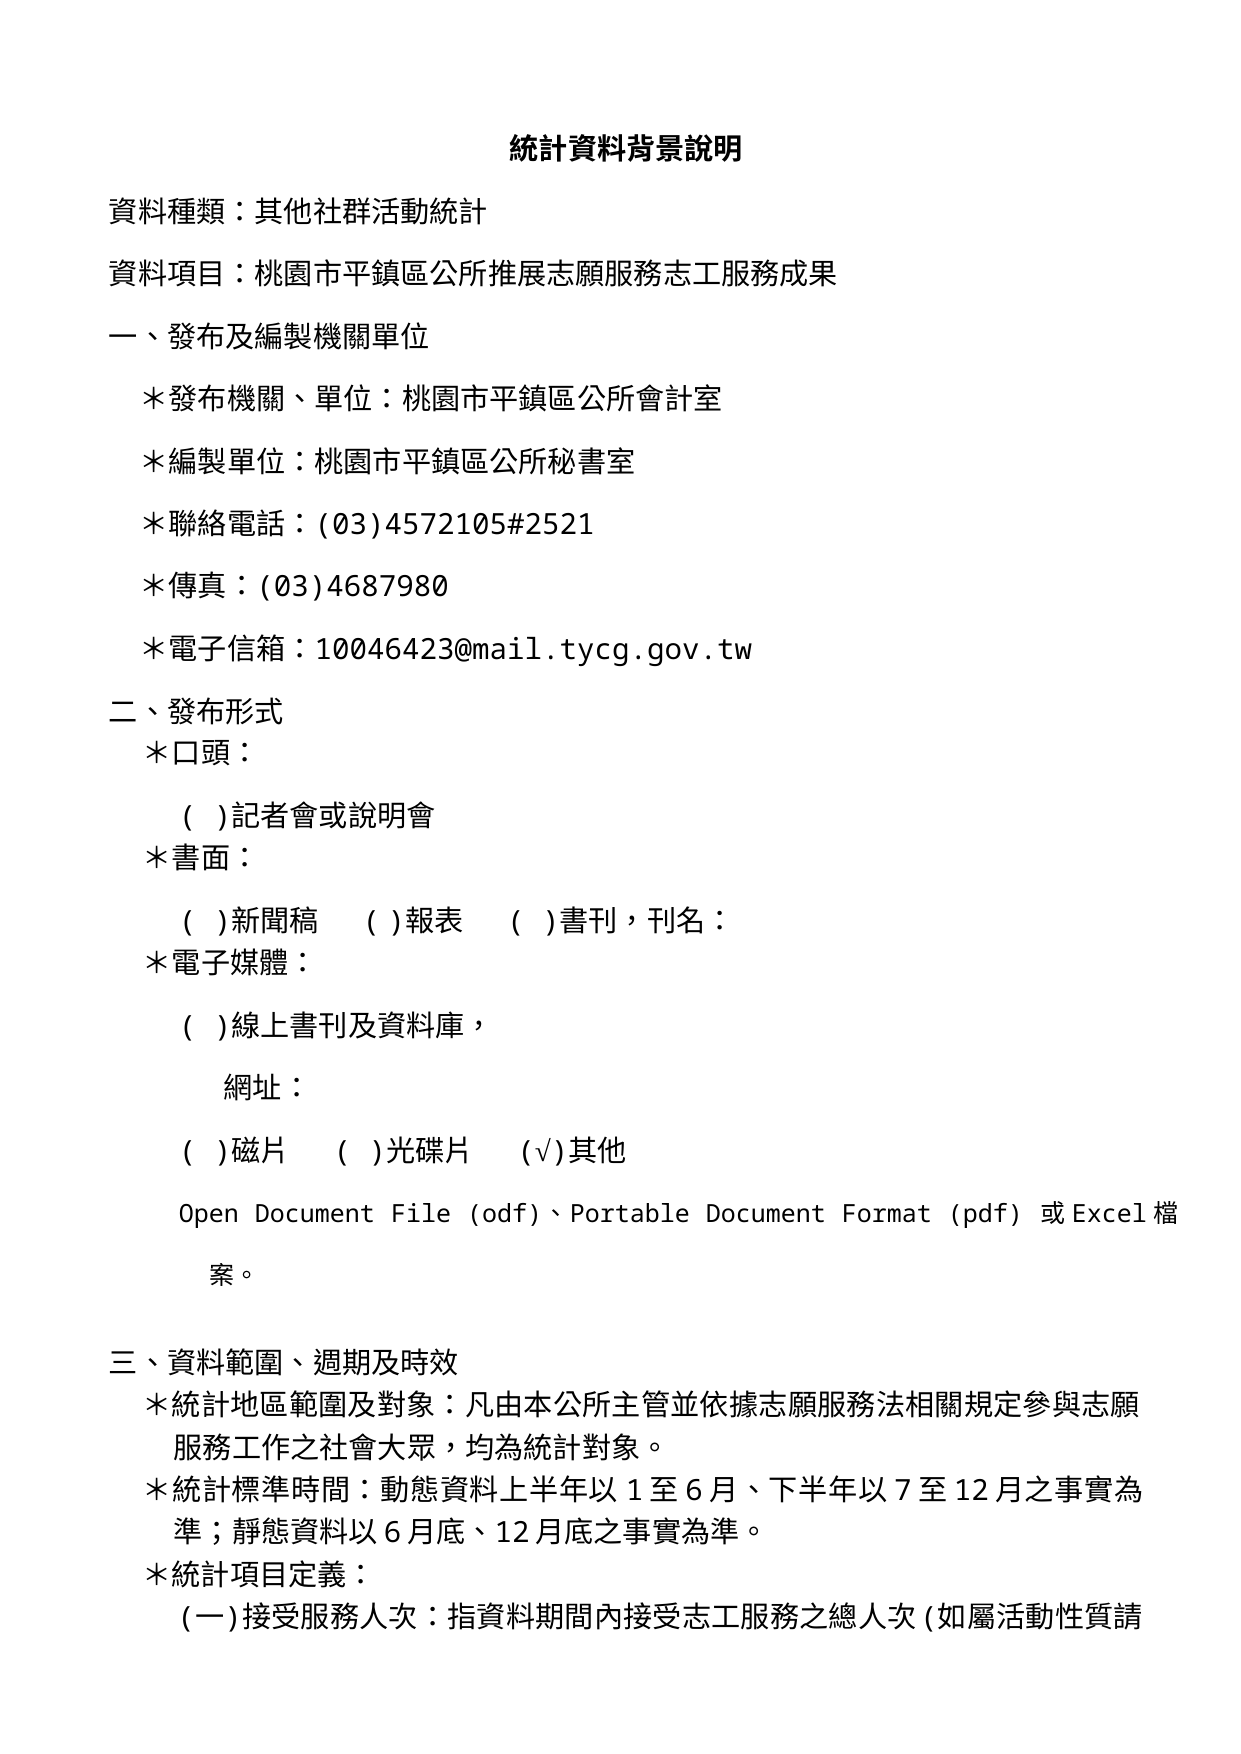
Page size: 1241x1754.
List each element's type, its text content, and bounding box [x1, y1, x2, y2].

table_header 統計資料背景說明 資料種類：其他社群活動統計 資料項目：桃園市平鎮區公所推展志願服務志工服務成果 一、發布及編製機關單位 ＊發布機關、單位：桃園市平鎮區公所會計室 ＊編製單位：桃園市平鎮區公所秘書室 ＊聯絡電話：(03)4572105#2521 ＊傳真：(03)4687980 ＊電子信箱：10046423@mail.tycg.gov.tw 二、發布形式 ＊口頭： ( )記者會或說明會 ＊書面： ( )新聞稿 ( )報表 ( )書刊，刊名： ＊電子媒體： ( )線上書刊及資料庫， 網址： ( )磁片 ( )光碟片 (√)其他 Open Document File (odf)、Portable Document Format (pdf) 或Excel檔案。 三、資料範圍、週期及時效 ＊統計地區範圍及對象：凡由本公所主管並依據志願服務法相關規定參與志願服務工作之社會大眾，均為統計對象。 ＊統計標準時間：動態資料上半年以1至6月、下半年以7至12月之事實為準；靜態資料以6月底、12月底之事實為準。 ＊統計項目定義： (一)接受服務人次：指資料期間內接受志工服務之總人次(如屬活動性質請以實際參加人數計算人次)。 (二)提供服務時數：指資料期間內根據志願服務紀錄冊所登錄之總時數。(均以四捨五入、不含小數點資料填列)。 (三)綜合福利服務：係指單位辦理之社會福利服務無法單一歸類或橫跨2種以上社會福利服務項目者歸於此欄。 ＊統計單位：人次、時。 ＊統計分類：縱項依「服務類別」分。 ＊發布週期(指資料編製或產生之頻率，如月、季、年等)：半年。 ＊時效(指統計標準時間至資料發布時間之間隔時間)：10日。 ＊資料變革：無。 四、公開資料發布訊息 ＊預告發布日期(含預告方式及週期)：每半年終了後10日(遇假日順延)以報表、網際網路發布。 ＊同步發送單位(說明資料發布時同步發送之單位或可同步查得該資料之網址)：桃園市政府社會局。 五、資料品質 ＊統計指標編製方法與資料來源說明：依據本公所主管轄區內之志願服務團體及實際組訓人力資料彙編。 ＊統計資料交叉查核及確保資料合理性之機制(說明各項資料之相互關係及不同資料來源之相關統計差異性)： (一)各服務類型「接受服務人次(提供服務時數)」之總和=合計之「接受服務 人次(提供服務時數)」。 (二)按服務類別分(提供服務時數)合計=按身分別分(提供服務時數)合計。 六、須注意及預定改變之事項(說明預定修正之資料、定義、統計方法等及其修正原因)：無。 七、其他事項：無。 [98, 105, 1155, 1636]
